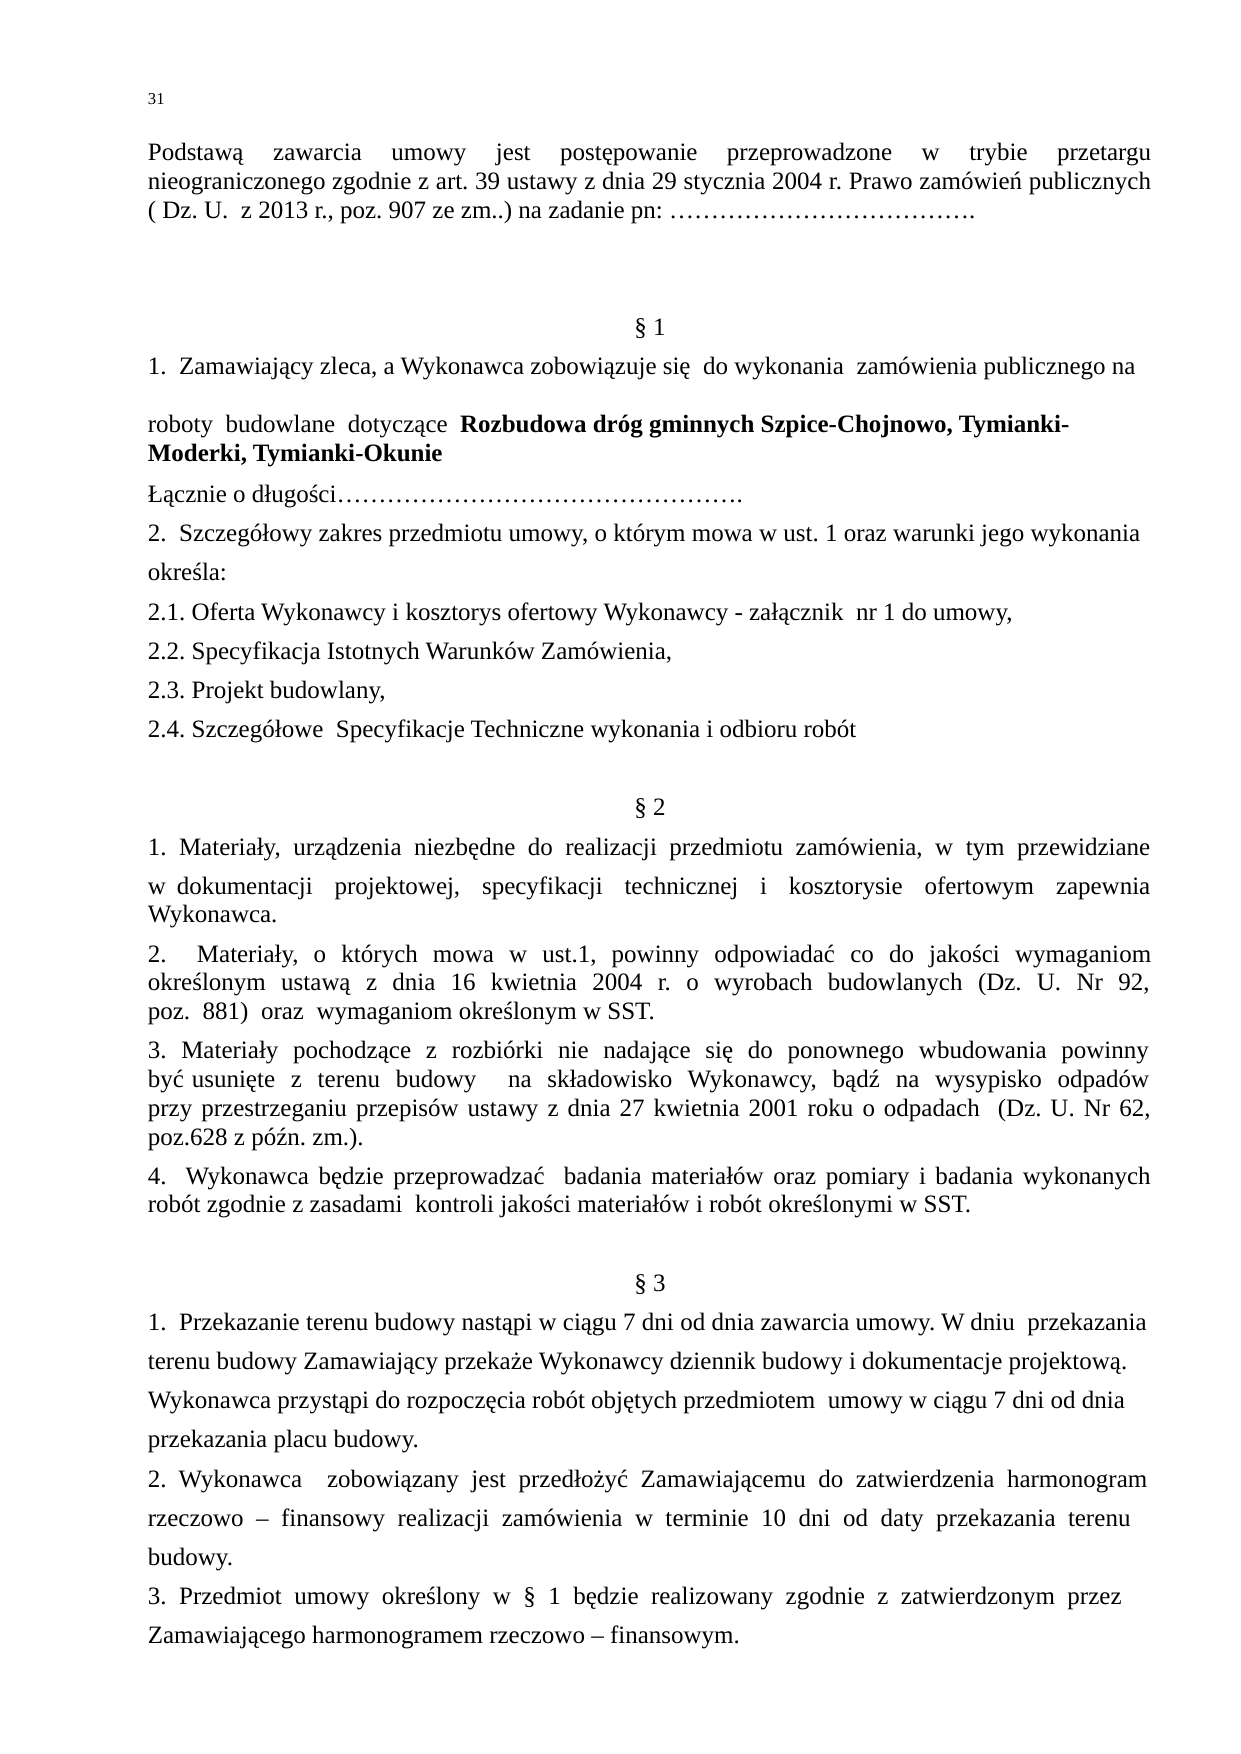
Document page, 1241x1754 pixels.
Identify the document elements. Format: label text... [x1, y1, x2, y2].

text rzeczowo – finansowy realizacji zamówienia w terminie 10 dni od daty przekazania terenu [148, 1503, 1152, 1532]
text § 1 [148, 312, 1152, 341]
text Zamawiającego harmonogramem rzeczowo – finansowym. [148, 1620, 1152, 1649]
text 2.1. Oferta Wykonawcy i kosztorys ofertowy Wykonawcy - załącznik nr 1 do umowy, [148, 597, 1152, 625]
text 2. Szczegółowy zakres przedmiotu umowy, o którym mowa w ust. 1 oraz warunki jego wykonania [148, 518, 1152, 547]
text 3. Przedmiot umowy określony w § 1 będzie realizowany zgodnie z zatwierdzonym przez [148, 1581, 1152, 1610]
text 4. Wykonawca będzie przeprowadzać badania materiałów oraz pomiary i badania wykonanych robót zgodnie z zasadami kontroli jakości materiałów i robót określonymi w SST. [148, 1161, 1152, 1218]
text 2. Materiały, o których mowa w ust.1, powinny odpowiadać co do jakości wymaganiom określonym ustawą z dnia 16 kwietnia 2004 r. o wyrobach budowlanych (Dz. U. Nr 92, poz. 881) oraz wymaganiom określonym w SST. [148, 939, 1152, 1025]
text określa: [148, 557, 1152, 586]
text 1. Zamawiający zleca, a Wykonawca zobowiązuje się do wykonania zamówienia publicznego na [148, 351, 1152, 380]
text w dokumentacji projektowej, specyfikacji technicznej i kosztorysie ofertowym zapewnia Wykonawca. [148, 871, 1152, 928]
text przekazania placu budowy. [148, 1424, 1152, 1453]
text 3. Materiały pochodzące z rozbiórki nie nadające się do ponownego wbudowania powinny być usunięte z terenu budowy na składowisko Wykonawcy, bądź na wysypisko odpadów przy przestrzeganiu przepisów ustawy z dnia 27 kwietnia 2001 roku o odpadach (Dz. U. Nr 62, poz.628 z późn. zm.). [148, 1035, 1152, 1150]
text roboty budowlane dotyczące Rozbudowa dróg gminnych Szpice-Chojnowo, Tymianki-Moderki, Tymianki-Okunie [148, 409, 1152, 467]
text budowy. [148, 1542, 1152, 1571]
text 2.4. Szczegółowe Specyfikacje Techniczne wykonania i odbioru robót [148, 714, 1152, 743]
text § 2 [148, 792, 1152, 821]
text Wykonawca przystąpi do rozpoczęcia robót objętych przedmiotem umowy w ciągu 7 dni od dnia [148, 1385, 1152, 1414]
text § 3 [148, 1268, 1152, 1297]
text 1. Przekazanie terenu budowy nastąpi w ciągu 7 dni od dnia zawarcia umowy. W dniu przekazania [148, 1307, 1152, 1336]
text 2.3. Projekt budowlany, [148, 675, 1152, 704]
text Podstawą zawarcia umowy jest postępowanie przeprowadzone w trybie przetargu nieograniczonego zgodnie z art. 39 ustawy z dnia 29 stycznia 2004 r. Prawo zamówień publicznych ( Dz. U. z 2013 r., poz. 907 ze zm..) na zadanie pn: ………………………………. [148, 137, 1152, 223]
text Łącznie o długości…………………………………………. [148, 479, 1152, 508]
text 2. Wykonawca zobowiązany jest przedłożyć Zamawiającemu do zatwierdzenia harmonogram [148, 1464, 1152, 1492]
text terenu budowy Zamawiający przekaże Wykonawcy dziennik budowy i dokumentacje projektową. [148, 1346, 1152, 1375]
text 2.2. Specyfikacja Istotnych Warunków Zamówienia, [148, 636, 1152, 664]
text 1. Materiały, urządzenia niezbędne do realizacji przedmiotu zamówienia, w tym przewidziane [148, 832, 1152, 860]
